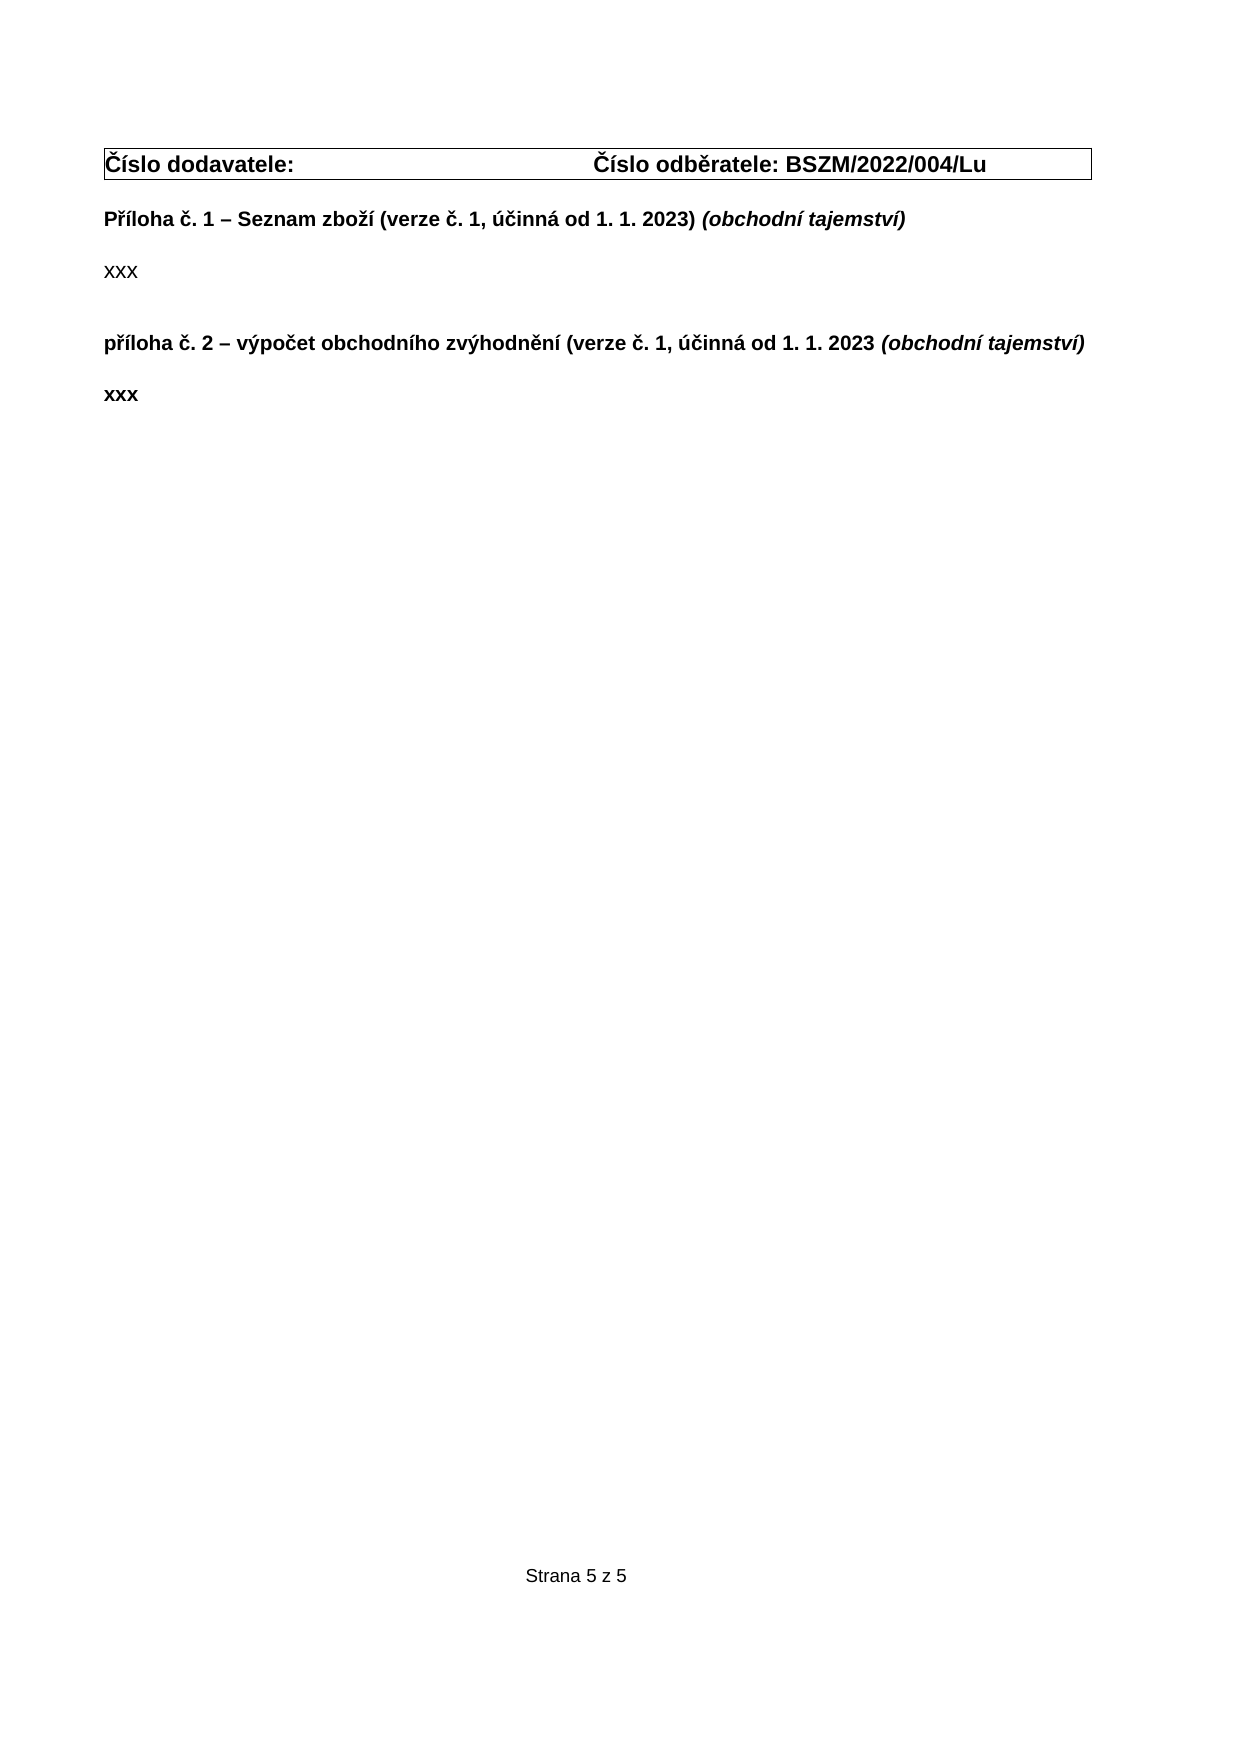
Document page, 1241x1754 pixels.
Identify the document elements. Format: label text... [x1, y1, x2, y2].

text příloha č. 2 – výpočet obchodního zvýhodnění (verze č. 1, účinná od 1. 1. 2023 (obchodní tajemství) [103, 331, 1092, 355]
text xxx [103, 257, 1092, 283]
text xxx [103, 382, 1088, 406]
text Příloha č. 1 – Seznam zboží (verze č. 1, účinná od 1. 1. 2023) (obchodní tajemství) [103, 207, 1092, 231]
